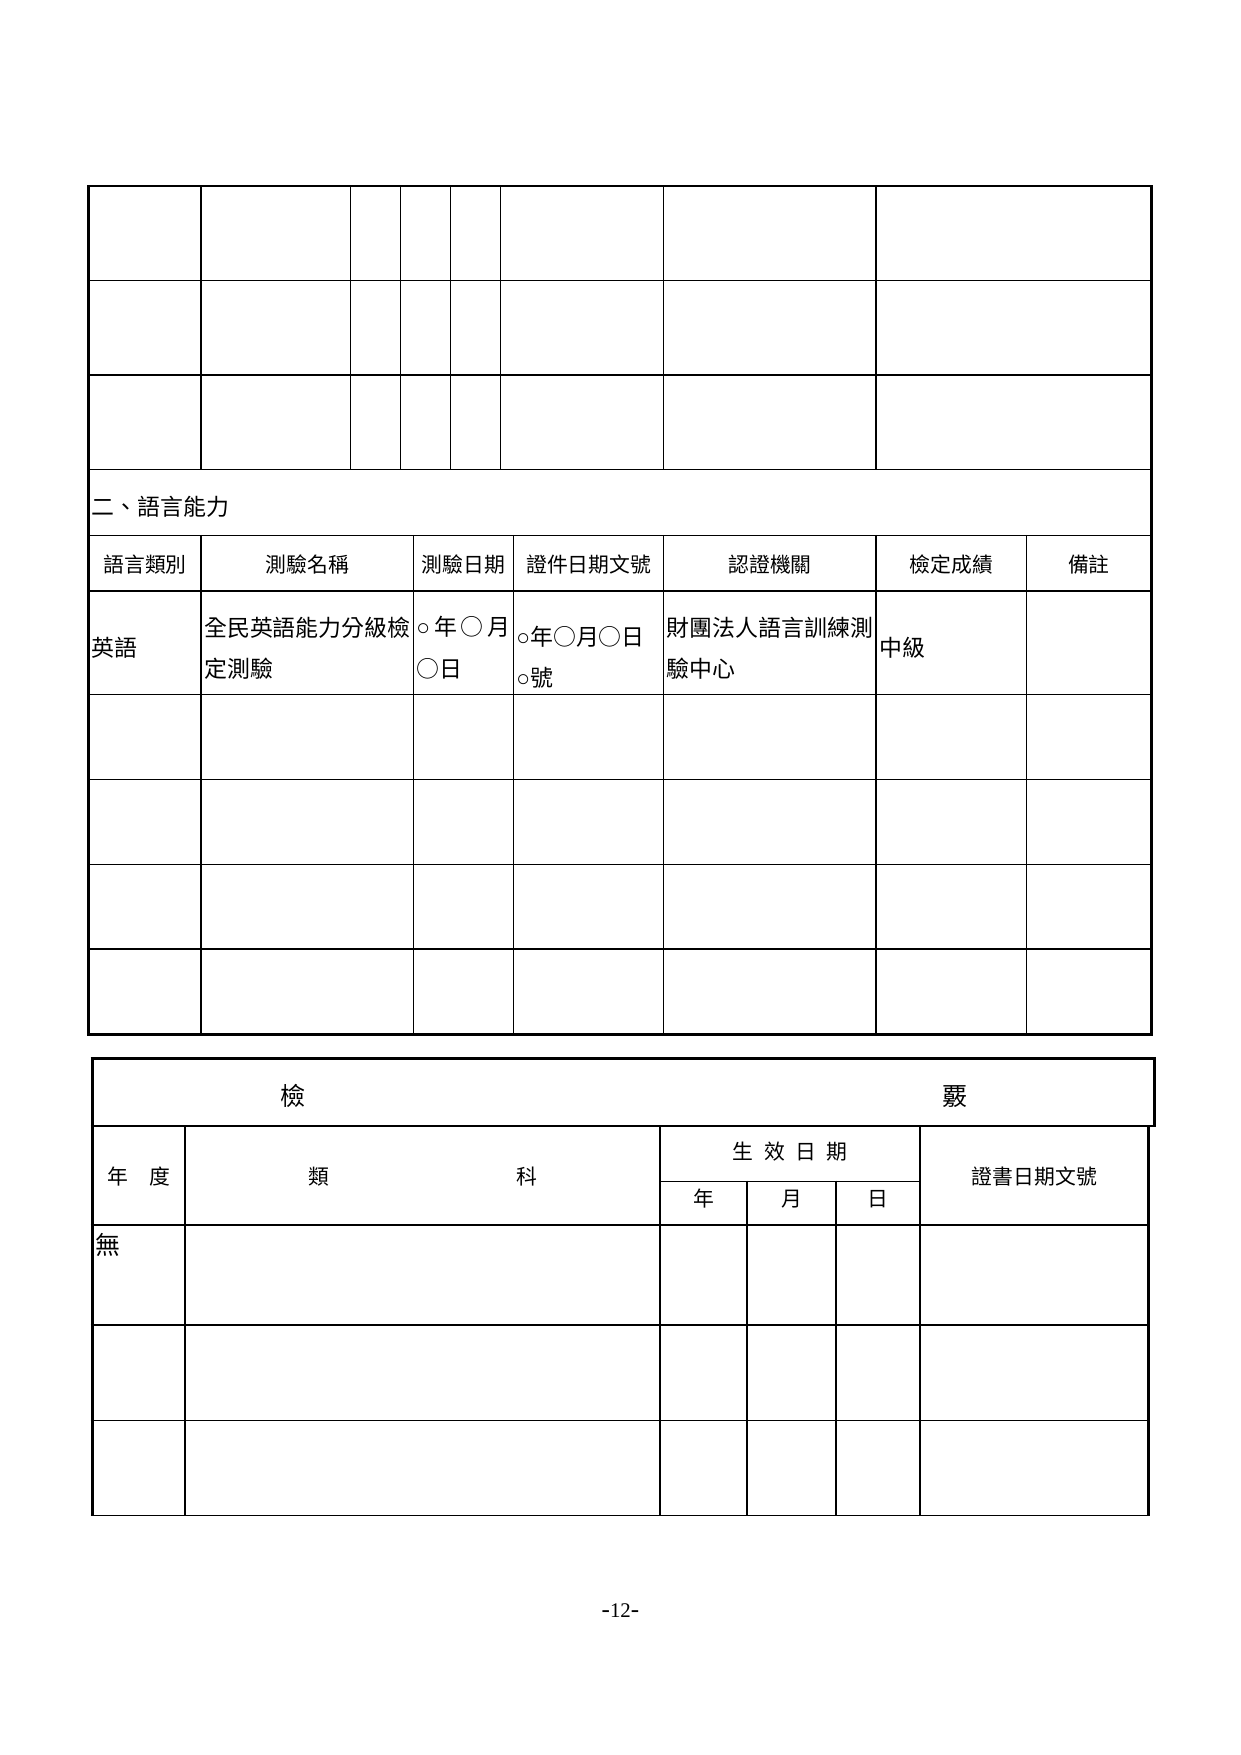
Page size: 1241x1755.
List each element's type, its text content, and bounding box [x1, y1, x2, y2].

table_header 檢 覈 [94, 1060, 1153, 1125]
table_cell [1027, 592, 1150, 694]
table_cell 英語 [90, 592, 200, 694]
table_cell [94, 1326, 184, 1419]
table_cell [90, 187, 200, 280]
table_cell [514, 865, 663, 948]
table_cell [514, 780, 663, 863]
table_cell [351, 281, 400, 374]
table_cell [90, 695, 200, 778]
table_cell ○年○月○日 [414, 592, 513, 694]
table_cell [73, 1224, 91, 1324]
table_cell 檢定成績 [877, 536, 1026, 590]
table_cell [1027, 780, 1150, 863]
table_cell 二、語言能力 [90, 470, 1150, 535]
table_cell [921, 1421, 1147, 1515]
table_cell 語言類別 [90, 536, 200, 590]
table_cell [401, 281, 450, 374]
table_cell [877, 865, 1026, 948]
table_cell [202, 950, 413, 1033]
table_cell [877, 187, 1150, 280]
table_cell [661, 1421, 746, 1515]
table_cell [73, 1420, 91, 1515]
table_cell [837, 1326, 919, 1419]
table_cell [664, 950, 875, 1033]
table_cell [73, 1125, 91, 1181]
table_cell 年 [661, 1182, 746, 1224]
table_cell [414, 695, 513, 778]
table_cell 年 度 [94, 1127, 184, 1224]
table_cell [1027, 865, 1150, 948]
table_cell [451, 281, 500, 374]
table_cell [1027, 950, 1150, 1033]
table_cell 證書日期文號 [921, 1127, 1147, 1224]
table_cell [664, 376, 875, 469]
table_cell [877, 695, 1026, 778]
table_cell [414, 950, 513, 1033]
table_cell [877, 780, 1026, 863]
table_cell [90, 865, 200, 948]
table_cell [414, 780, 513, 863]
table_cell [921, 1326, 1147, 1419]
table_cell [202, 780, 413, 863]
table_cell 月 [748, 1182, 835, 1224]
table_cell [501, 376, 663, 469]
table_cell 備註 [1027, 536, 1150, 590]
table_cell [90, 780, 200, 863]
table_cell [1150, 1181, 1155, 1224]
table_cell 測驗日期 [414, 536, 513, 590]
table_cell [877, 376, 1150, 469]
table_cell [202, 281, 350, 374]
table_cell [90, 376, 200, 469]
table_header [73, 1057, 91, 1125]
table_cell [94, 1421, 184, 1515]
table_cell [514, 950, 663, 1033]
table_cell 證件日期文號 [514, 536, 663, 590]
table_cell [202, 865, 413, 948]
table_cell 全民英語能力分級檢定測驗 [202, 592, 413, 694]
table_cell [451, 187, 500, 280]
table_cell [186, 1421, 659, 1515]
table_cell [514, 695, 663, 778]
table_cell 財團法人語言訓練測驗中心 [664, 592, 875, 694]
table_cell 認證機關 [664, 536, 875, 590]
table_cell [501, 281, 663, 374]
table_cell [73, 1181, 91, 1224]
table_cell [1150, 1420, 1155, 1515]
table_cell [837, 1226, 919, 1324]
table_cell [661, 1326, 746, 1419]
table_cell [186, 1226, 659, 1324]
table_cell 日 [837, 1182, 919, 1224]
table_cell [664, 865, 875, 948]
table_cell [748, 1226, 835, 1324]
table_cell [877, 950, 1026, 1033]
table_cell [73, 1324, 91, 1419]
table_cell [351, 187, 400, 280]
table_cell [90, 950, 200, 1033]
table_cell [414, 865, 513, 948]
table_cell [451, 376, 500, 469]
table_cell 類 科 [186, 1127, 659, 1224]
table_cell 測驗名稱 [202, 536, 413, 590]
table_cell [401, 376, 450, 469]
table_cell [664, 187, 875, 280]
table_cell [501, 187, 663, 280]
table_cell [664, 281, 875, 374]
table_cell [1150, 1224, 1155, 1324]
table_cell [877, 281, 1150, 374]
table_cell [664, 695, 875, 778]
table_cell [1150, 1127, 1155, 1181]
table_cell [90, 281, 200, 374]
table_cell [202, 695, 413, 778]
table_cell [1150, 1324, 1155, 1419]
table_cell [202, 376, 350, 469]
table_cell 中級 [877, 592, 1026, 694]
table_cell [921, 1226, 1147, 1324]
table_cell 生 效 日 期 [661, 1127, 919, 1181]
table_cell [664, 780, 875, 863]
table_cell [748, 1326, 835, 1419]
table_cell [661, 1226, 746, 1324]
table_cell ○年○月○日 ○號 [514, 592, 663, 694]
table_cell [1027, 695, 1150, 778]
table_cell [837, 1421, 919, 1515]
table_cell [351, 376, 400, 469]
table_cell [186, 1326, 659, 1419]
table_cell [748, 1421, 835, 1515]
table_cell [202, 187, 350, 280]
table_cell 無 [94, 1226, 184, 1324]
table_cell [401, 187, 450, 280]
